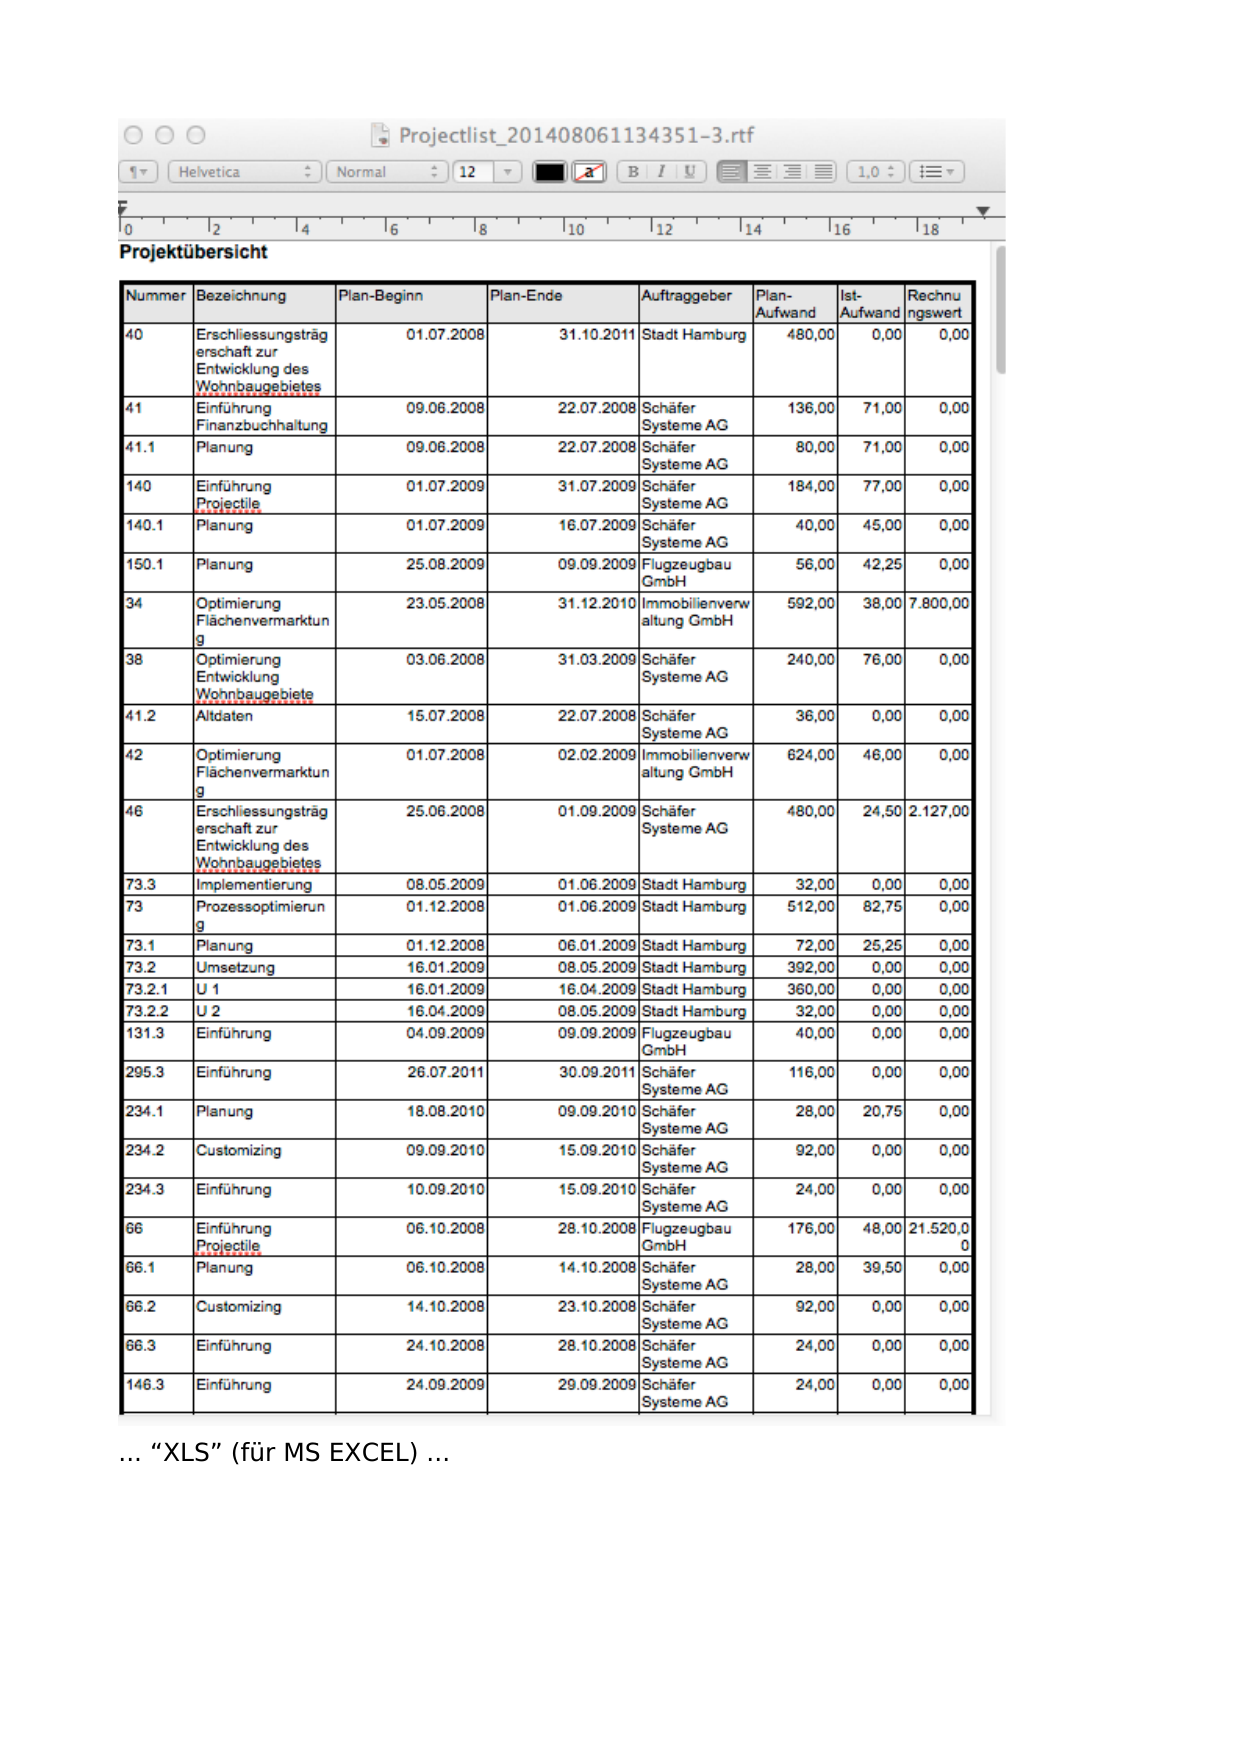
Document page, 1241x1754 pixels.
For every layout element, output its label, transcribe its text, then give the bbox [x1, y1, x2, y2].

picture [118, 118, 1006, 1426]
text ... “XLS” (für MS EXCEL) ... [118, 1438, 1122, 1468]
